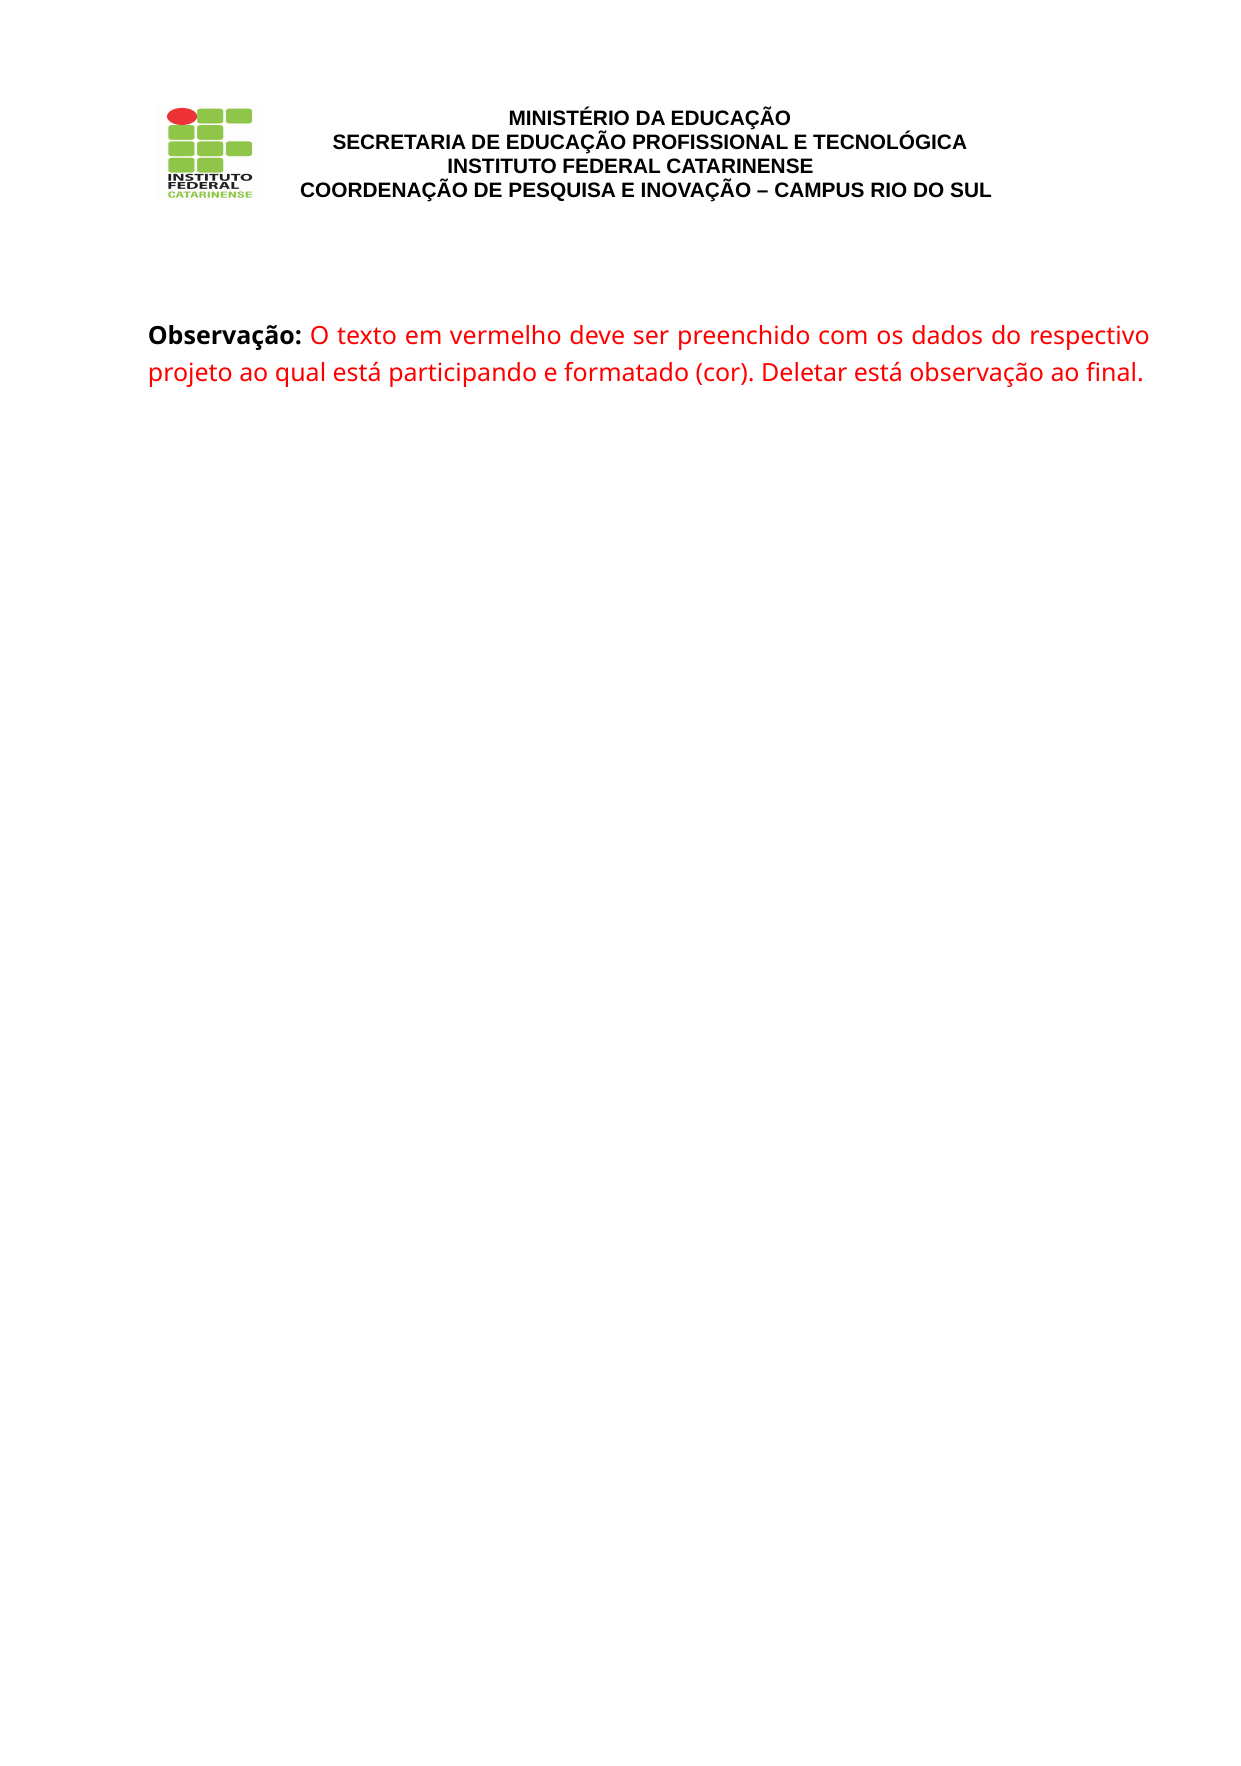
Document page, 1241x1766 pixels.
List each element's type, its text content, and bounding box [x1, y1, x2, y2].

picture [155, 105, 264, 201]
text Observação: O texto em vermelho deve ser preenchido com os dados do respectivo projeto ao qual está participando e formatado (cor). Deletar está observação ao final. [148, 314, 1152, 389]
